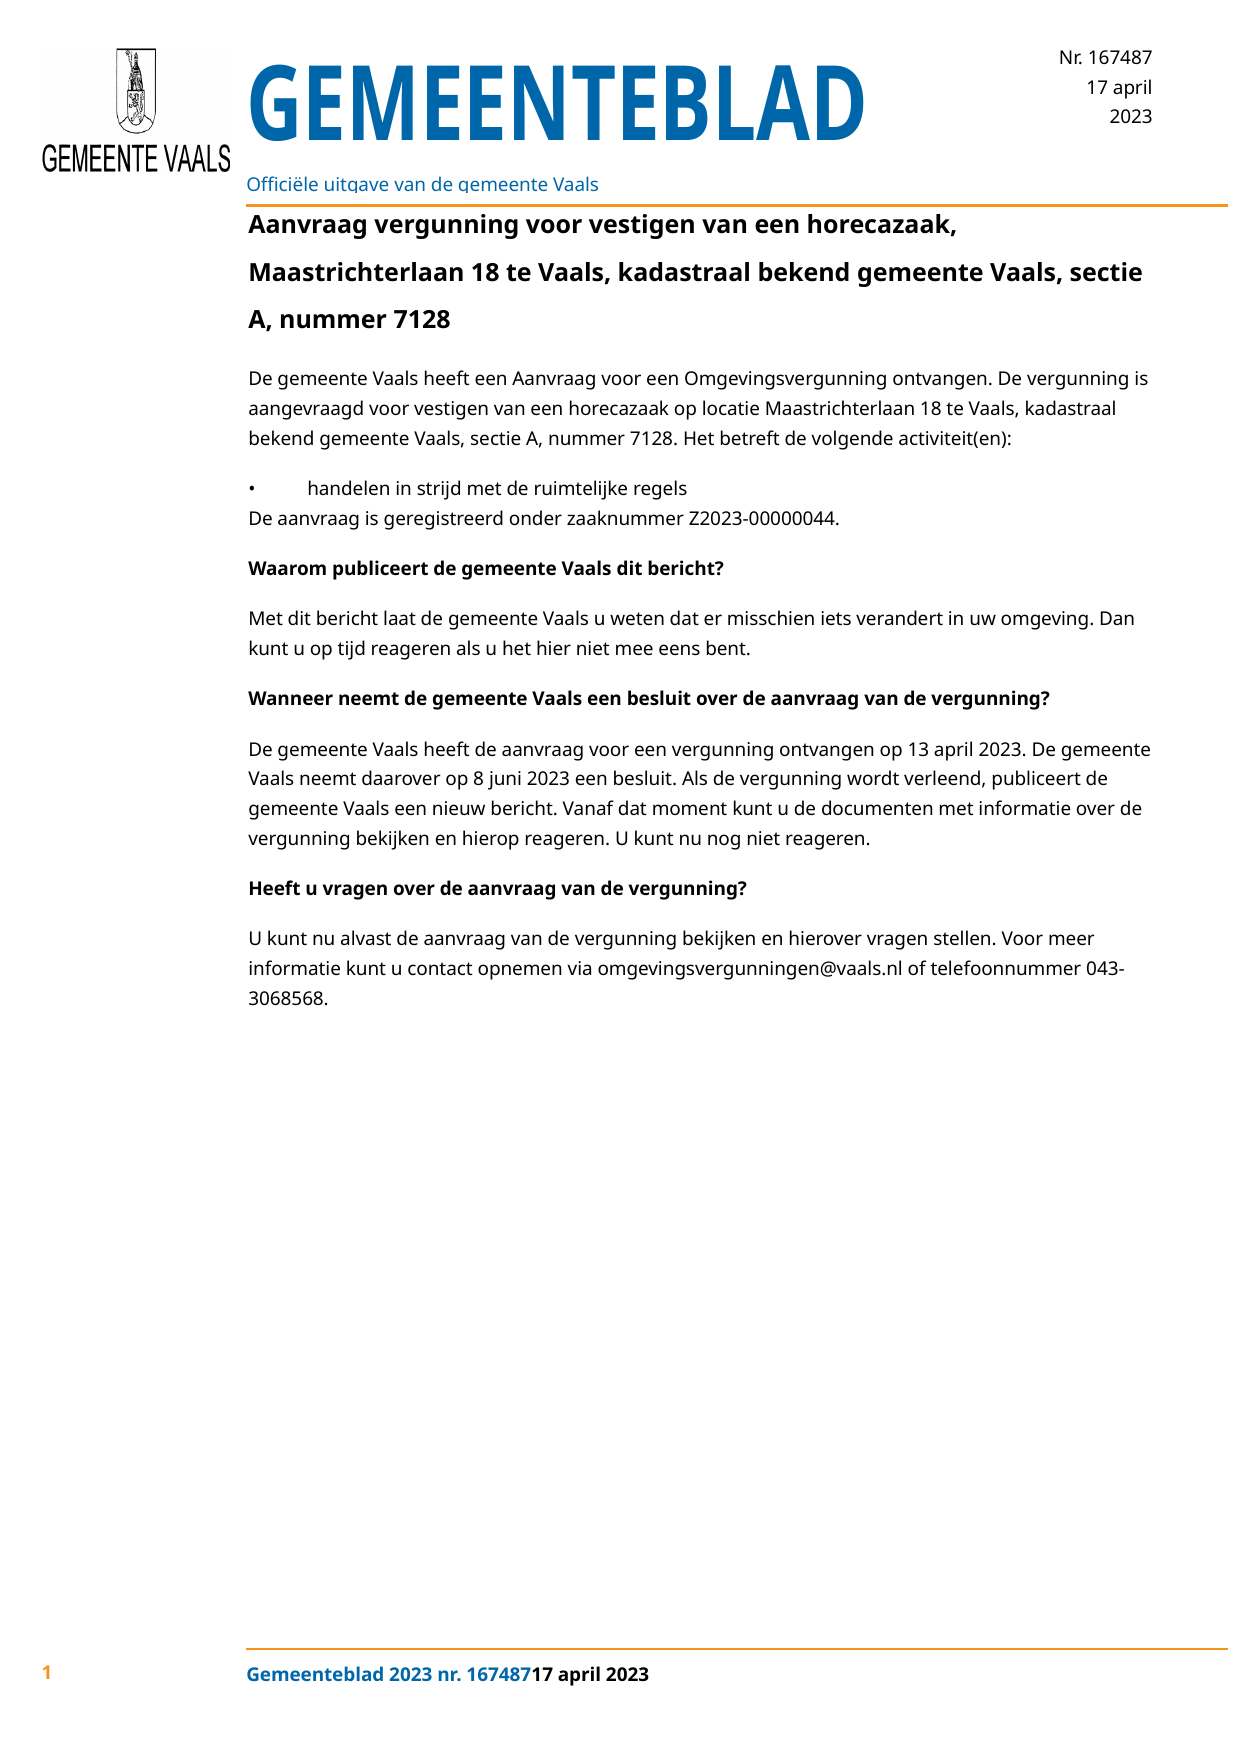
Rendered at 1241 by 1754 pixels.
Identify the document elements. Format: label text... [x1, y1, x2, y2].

text De gemeente Vaals heeft een Aanvraag voor een Omgevingsvergunning ontvangen. De vergunning is aangevraagd voor vestigen van een horecazaak op locatie Maastrichterlaan 18 te Vaals, kadastraal bekend gemeente Vaals, sectie A, nummer 7128. Het betreft de volgende activiteit(en): [248, 366, 1152, 450]
text De gemeente Vaals heeft de aanvraag voor een vergunning ontvangen op 13 april 2023. De gemeente Vaals neemt daarover op 8 juni 2023 een besluit. Als de vergunning wordt verleend, publiceert de gemeente Vaals een nieuw bericht. Vanaf dat moment kunt u de documenten met informatie over de vergunning bekijken en hierop reageren. U kunt nu nog niet reageren. [248, 736, 1152, 850]
text Heeft u vragen over de aanvraag van de vergunning? [248, 875, 1152, 901]
text Met dit bericht laat de gemeente Vaals u weten dat er misschien iets verandert in uw omgeving. Dan kunt u op tijd reageren als u het hier niet mee eens bent. [248, 606, 1152, 661]
list handelen in strijd met de ruimtelijke regels [248, 475, 1152, 501]
text Waarom publiceert de gemeente Vaals dit bericht? [248, 555, 1152, 581]
text De aanvraag is geregistreerd onder zaaknummer Z2023-00000044. [248, 505, 1152, 530]
text Aanvraag vergunning voor vestigen van een horecazaak, Maastrichterlaan 18 te Vaals, kadastraal bekend gemeente Vaals, sectie A, nummer 7128 [248, 207, 1152, 336]
text U kunt nu alvast de aanvraag van de vergunning bekijken en hierover vragen stellen. Voor meer informatie kunt u contact opnemen via omgevingsvergunningen@vaals.nl of telefoonnummer 043-3068568. [248, 926, 1152, 1010]
picture [41, 47, 231, 172]
text Wanneer neemt de gemeente Vaals een besluit over de aanvraag van de vergunning? [248, 686, 1152, 711]
